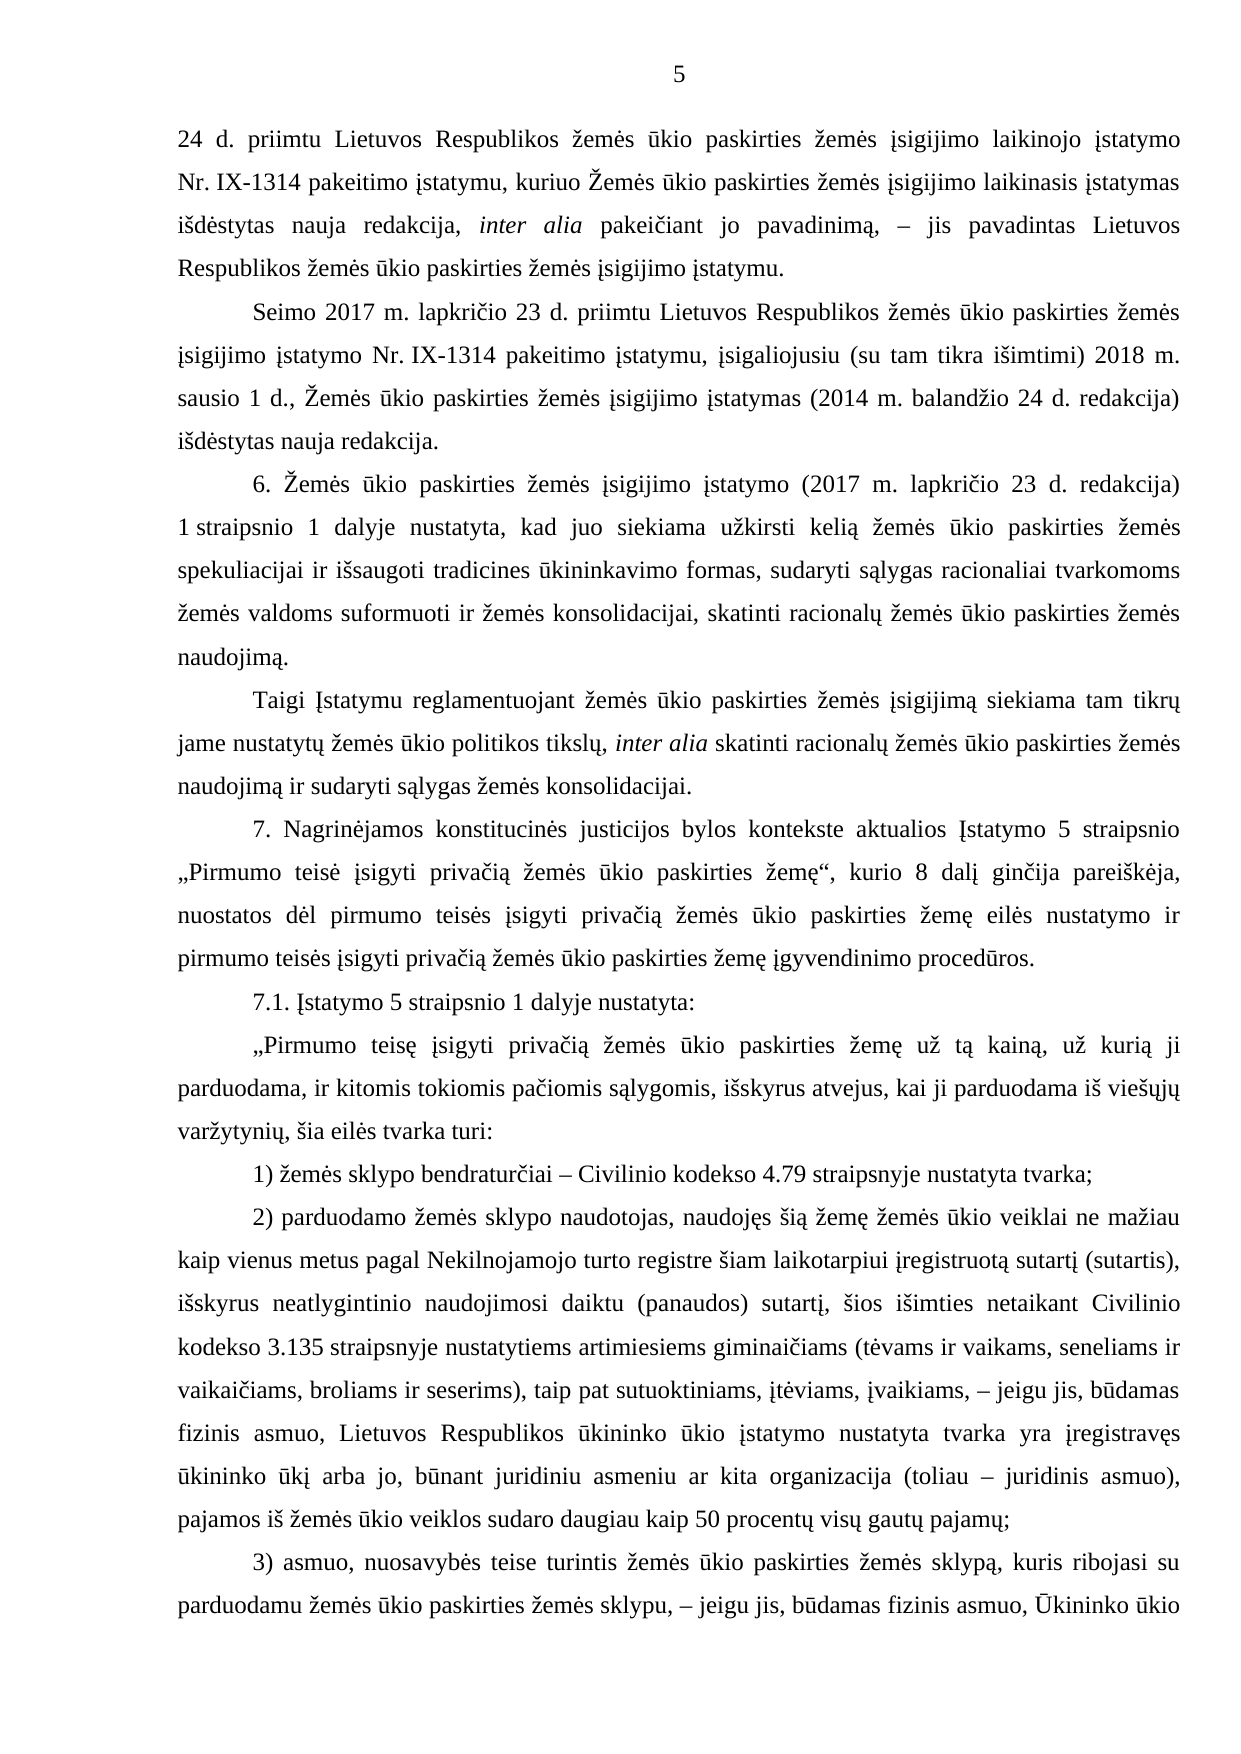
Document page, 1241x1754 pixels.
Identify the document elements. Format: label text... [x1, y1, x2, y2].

text 3) asmuo, nuosavybės teise turintis žemės ūkio paskirties žemės sklypą, kuris ribojasi su parduodamu žemės ūkio paskirties žemės sklypu, – jeigu jis, būdamas fizinis asmuo, Ūkininko ūkio [177, 1547, 1181, 1619]
text 1) žemės sklypo bendraturčiai – Civilinio kodekso 4.79 straipsnyje nustatyta tvarka; [177, 1159, 1181, 1188]
text 24 d. priimtu Lietuvos Respublikos žemės ūkio paskirties žemės įsigijimo laikinojo įstatymo Nr. IX-1314 pakeitimo įstatymu, kuriuo Žemės ūkio paskirties žemės įsigijimo laikinasis įstatymas išdėstytas nauja redakcija, inter alia pakeičiant jo pavadinimą, – jis pavadintas Lietuvos Respublikos žemės ūkio paskirties žemės įsigijimo įstatymu. [177, 124, 1181, 282]
text 2) parduodamo žemės sklypo naudotojas, naudojęs šią žemę žemės ūkio veiklai ne mažiau kaip vienus metus pagal Nekilnojamojo turto registre šiam laikotarpiui įregistruotą sutartį (sutartis), išskyrus neatlygintinio naudojimosi daiktu (panaudos) sutartį, šios išimties netaikant Civilinio kodekso 3.135 straipsnyje nustatytiems artimiesiems giminaičiams (tėvams ir vaikams, seneliams ir vaikaičiams, broliams ir seserims), taip pat sutuoktiniams, įtėviams, įvaikiams, – jeigu jis, būdamas fizinis asmuo, Lietuvos Respublikos ūkininko ūkio įstatymo nustatyta tvarka yra įregistravęs ūkininko ūkį arba jo, būnant juridiniu asmeniu ar kita organizacija (toliau – juridinis asmuo), pajamos iš žemės ūkio veiklos sudaro daugiau kaip 50 procentų visų gautų pajamų; [177, 1202, 1181, 1533]
text 7.1. Įstatymo 5 straipsnio 1 dalyje nustatyta: [177, 987, 1181, 1015]
text „Pirmumo teisę įsigyti privačią žemės ūkio paskirties žemę už tą kainą, už kurią ji parduodama, ir kitomis tokiomis pačiomis sąlygomis, išskyrus atvejus, kai ji parduodama iš viešųjų varžytynių, šia eilės tvarka turi: [177, 1030, 1181, 1145]
text 7. Nagrinėjamos konstitucinės justicijos bylos kontekste aktualios Įstatymo 5 straipsnio „Pirmumo teisė įsigyti privačią žemės ūkio paskirties žemę“, kurio 8 dalį ginčija pareiškėja, nuostatos dėl pirmumo teisės įsigyti privačią žemės ūkio paskirties žemę eilės nustatymo ir pirmumo teisės įsigyti privačią žemės ūkio paskirties žemę įgyvendinimo procedūros. [177, 814, 1181, 972]
text Seimo 2017 m. lapkričio 23 d. priimtu Lietuvos Respublikos žemės ūkio paskirties žemės įsigijimo įstatymo Nr. IX-1314 pakeitimo įstatymu, įsigaliojusiu (su tam tikra išimtimi) 2018 m. sausio 1 d., Žemės ūkio paskirties žemės įsigijimo įstatymas (2014 m. balandžio 24 d. redakcija) išdėstytas nauja redakcija. [177, 297, 1181, 455]
text 6. Žemės ūkio paskirties žemės įsigijimo įstatymo (2017 m. lapkričio 23 d. redakcija) 1 straipsnio 1 dalyje nustatyta, kad juo siekiama užkirsti kelią žemės ūkio paskirties žemės spekuliacijai ir išsaugoti tradicines ūkininkavimo formas, sudaryti sąlygas racionaliai tvarkomoms žemės valdoms suformuoti ir žemės konsolidacijai, skatinti racionalų žemės ūkio paskirties žemės naudojimą. [177, 469, 1181, 670]
text Taigi Įstatymu reglamentuojant žemės ūkio paskirties žemės įsigijimą siekiama tam tikrų jame nustatytų žemės ūkio politikos tikslų, inter alia skatinti racionalų žemės ūkio paskirties žemės naudojimą ir sudaryti sąlygas žemės konsolidacijai. [177, 685, 1181, 800]
